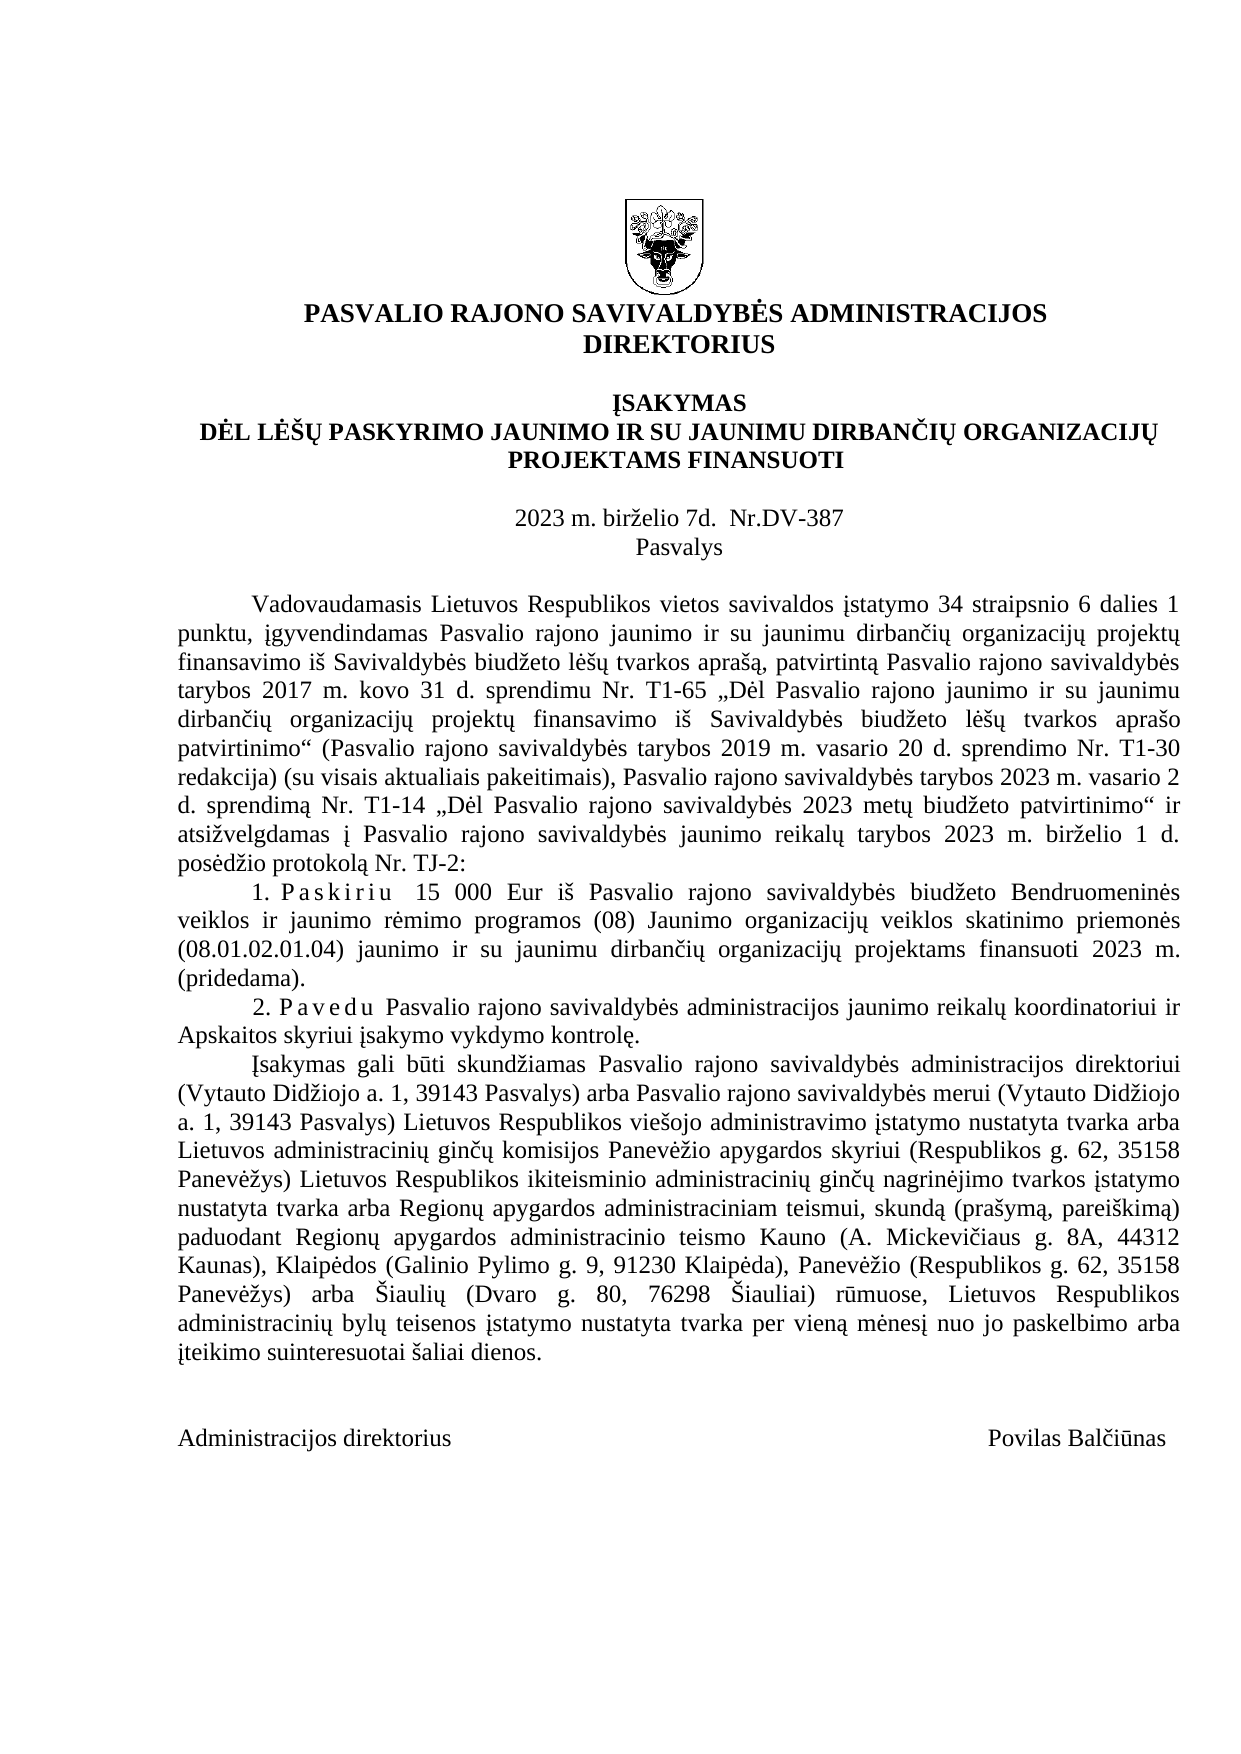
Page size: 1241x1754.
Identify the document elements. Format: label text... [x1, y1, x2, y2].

text dėl LĖŠŲ paskyrimo jaunimo ir su jaunimu dirbančiŲ organizacijŲ PROJEKTAMS FINANSUOTI [177, 417, 1181, 474]
text direktorius [177, 328, 1181, 359]
text Pasvalio rajono savivaldybės administracijos [177, 297, 1181, 328]
text 2023 m. birželio 7d. Nr.DV-387 [177, 503, 1181, 532]
text Administracijos direktorius Povilas Balčiūnas [177, 1423, 1181, 1452]
text Įsakymas gali būti skundžiamas Pasvalio rajono savivaldybės administracijos direktoriui (Vytauto Didžiojo a. 1, 39143 Pasvalys) arba Pasvalio rajono savivaldybės merui (Vytauto Didžiojo a. 1, 39143 Pasvalys) Lietuvos Respublikos viešojo administravimo įstatymo nustatyta tvarka arba Lietuvos administracinių ginčų komisijos Panevėžio apygardos skyriui (Respublikos g. 62, 35158 Panevėžys) Lietuvos Respublikos ikiteisminio administracinių ginčų nagrinėjimo tvarkos įstatymo nustatyta tvarka arba Regionų apygardos administraciniam teismui, skundą (prašymą, pareiškimą) paduodant Regionų apygardos administracinio teismo Kauno (A. Mickevičiaus g. 8A, 44312 Kaunas), Klaipėdos (Galinio Pylimo g. 9, 91230 Klaipėda), Panevėžio (Respublikos g. 62, 35158 Panevėžys) arba Šiaulių (Dvaro g. 80, 76298 Šiauliai) rūmuose, Lietuvos Respublikos administracinių bylų teisenos įstatymo nustatyta tvarka per vieną mėnesį nuo jo paskelbimo arba įteikimo suinteresuotai šaliai dienos. [177, 1049, 1181, 1365]
text Vadovaudamasis Lietuvos Respublikos vietos savivaldos įstatymo 34 straipsnio 6 dalies 1 punktu, įgyvendindamas Pasvalio rajono jaunimo ir su jaunimu dirbančių organizacijų projektų finansavimo iš Savivaldybės biudžeto lėšų tvarkos aprašą, patvirtintą Pasvalio rajono savivaldybės tarybos 2017 m. kovo 31 d. sprendimu Nr. T1-65 „Dėl Pasvalio rajono jaunimo ir su jaunimu dirbančių organizacijų projektų finansavimo iš Savivaldybės biudžeto lėšų tvarkos aprašo patvirtinimo“ (Pasvalio rajono savivaldybės tarybos 2019 m. vasario 20 d. sprendimo Nr. T1-30 redakcija) (su visais aktualiais pakeitimais), Pasvalio rajono savivaldybės tarybos 2023 m. vasario 2 d. sprendimą Nr. T1-14 „Dėl Pasvalio rajono savivaldybės 2023 metų biudžeto patvirtinimo“ ir atsižvelgdamas į Pasvalio rajono savivaldybės jaunimo reikalų tarybos 2023 m. birželio 1 d. posėdžio protokolą Nr. TJ-2: [177, 589, 1181, 877]
text 1. Paskiriu 15 000 Eur iš Pasvalio rajono savivaldybės biudžeto Bendruomeninės veiklos ir jaunimo rėmimo programos (08) Jaunimo organizacijų veiklos skatinimo priemonės (08.01.02.01.04) jaunimo ir su jaunimu dirbančių organizacijų projektams finansuoti 2023 m. (pridedama). [177, 877, 1181, 992]
text Pasvalys [177, 532, 1181, 560]
text 2. Pavedu Pasvalio rajono savivaldybės administracijos jaunimo reikalų koordinatoriui ir Apskaitos skyriui įsakymo vykdymo kontrolę. [177, 992, 1181, 1049]
text Įsakymas [177, 388, 1181, 417]
